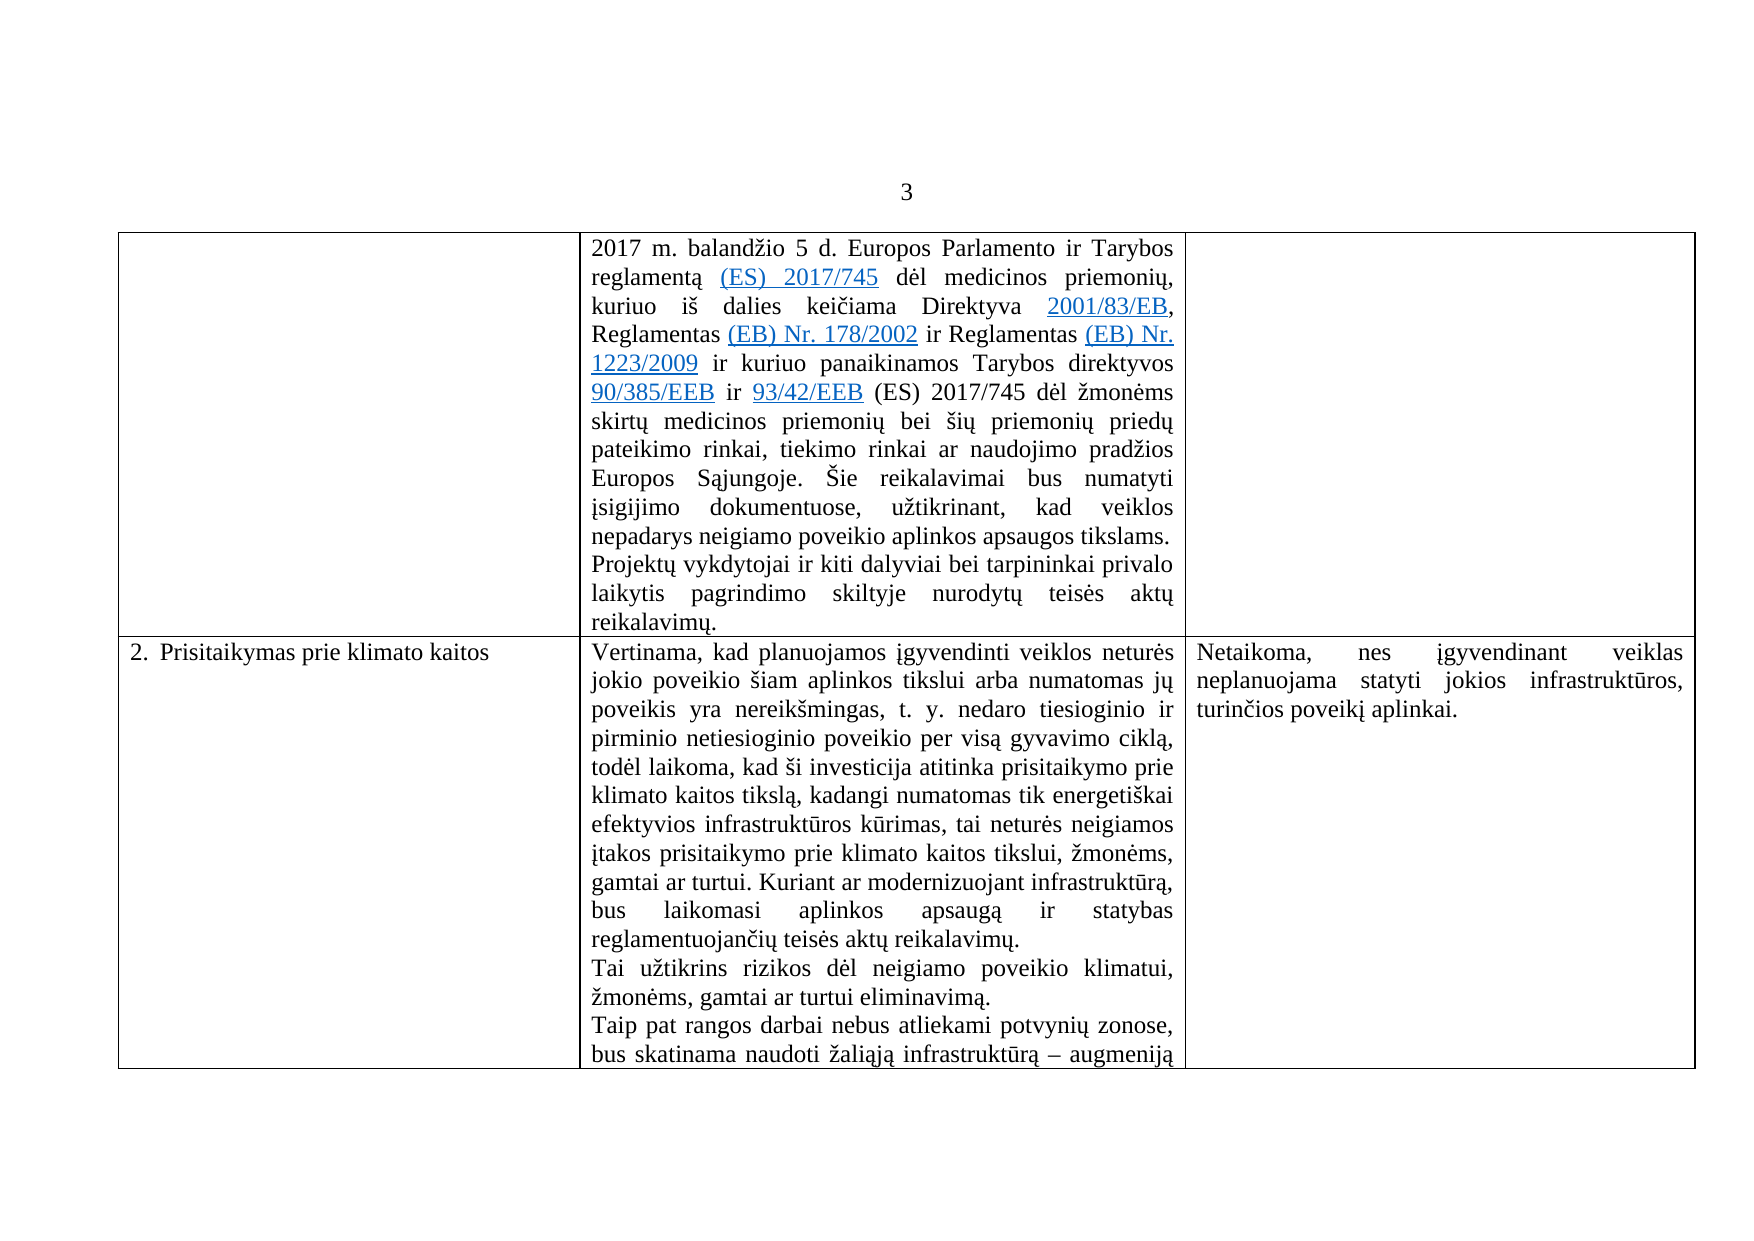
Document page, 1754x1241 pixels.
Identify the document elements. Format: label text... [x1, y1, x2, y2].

table_cell Vertinama, kad planuojamos įgyvendinti veiklos neturės jokio poveikio šiam aplinkos tikslui arba numatomas jų poveikis yra nereikšmingas, t. y. nedaro tiesioginio ir pirminio netiesioginio poveikio per visą gyvavimo ciklą, todėl laikoma, kad ši investicija atitinka prisitaikymo prie klimato kaitos tikslą, kadangi numatomas tik energetiškai efektyvios infrastruktūros kūrimas, tai neturės neigiamos įtakos prisitaikymo prie klimato kaitos tikslui, žmonėms, gamtai ar turtui. Kuriant ar modernizuojant infrastruktūrą, bus laikomasi aplinkos apsaugą ir statybas reglamentuojančių teisės aktų reikalavimų. Tai užtikrins rizikos dėl neigiamo poveikio klimatui, žmonėms, gamtai ar turtui eliminavimą. Taip pat rangos darbai nebus atliekami potvynių zonose, bus skatinama naudoti žaliąją infrastruktūrą – augmeniją [581, 637, 1185, 1068]
table_cell [119, 233, 579, 636]
table_cell 2. Prisitaikymas prie klimato kaitos [119, 637, 579, 1068]
table_cell Netaikoma, nes įgyvendinant veiklas neplanuojama statyti jokios infrastruktūros, turinčios poveikį aplinkai. [1186, 637, 1694, 1068]
table_cell 2017 m. balandžio 5 d. Europos Parlamento ir Tarybos reglamentą (ES) 2017/745 dėl medicinos priemonių, kuriuo iš dalies keičiama Direktyva 2001/83/EB, Reglamentas (EB) Nr. 178/2002 ir Reglamentas (EB) Nr. 1223/2009 ir kuriuo panaikinamos Tarybos direktyvos 90/385/EEB ir 93/42/EEB (ES) 2017/745 dėl žmonėms skirtų medicinos priemonių bei šių priemonių priedų pateikimo rinkai, tiekimo rinkai ar naudojimo pradžios Europos Sąjungoje. Šie reikalavimai bus numatyti įsigijimo dokumentuose, užtikrinant, kad veiklos nepadarys neigiamo poveikio aplinkos apsaugos tikslams. Projektų vykdytojai ir kiti dalyviai bei tarpininkai privalo laikytis pagrindimo skiltyje nurodytų teisės aktų reikalavimų. [581, 233, 1185, 636]
table_cell [1186, 233, 1694, 636]
